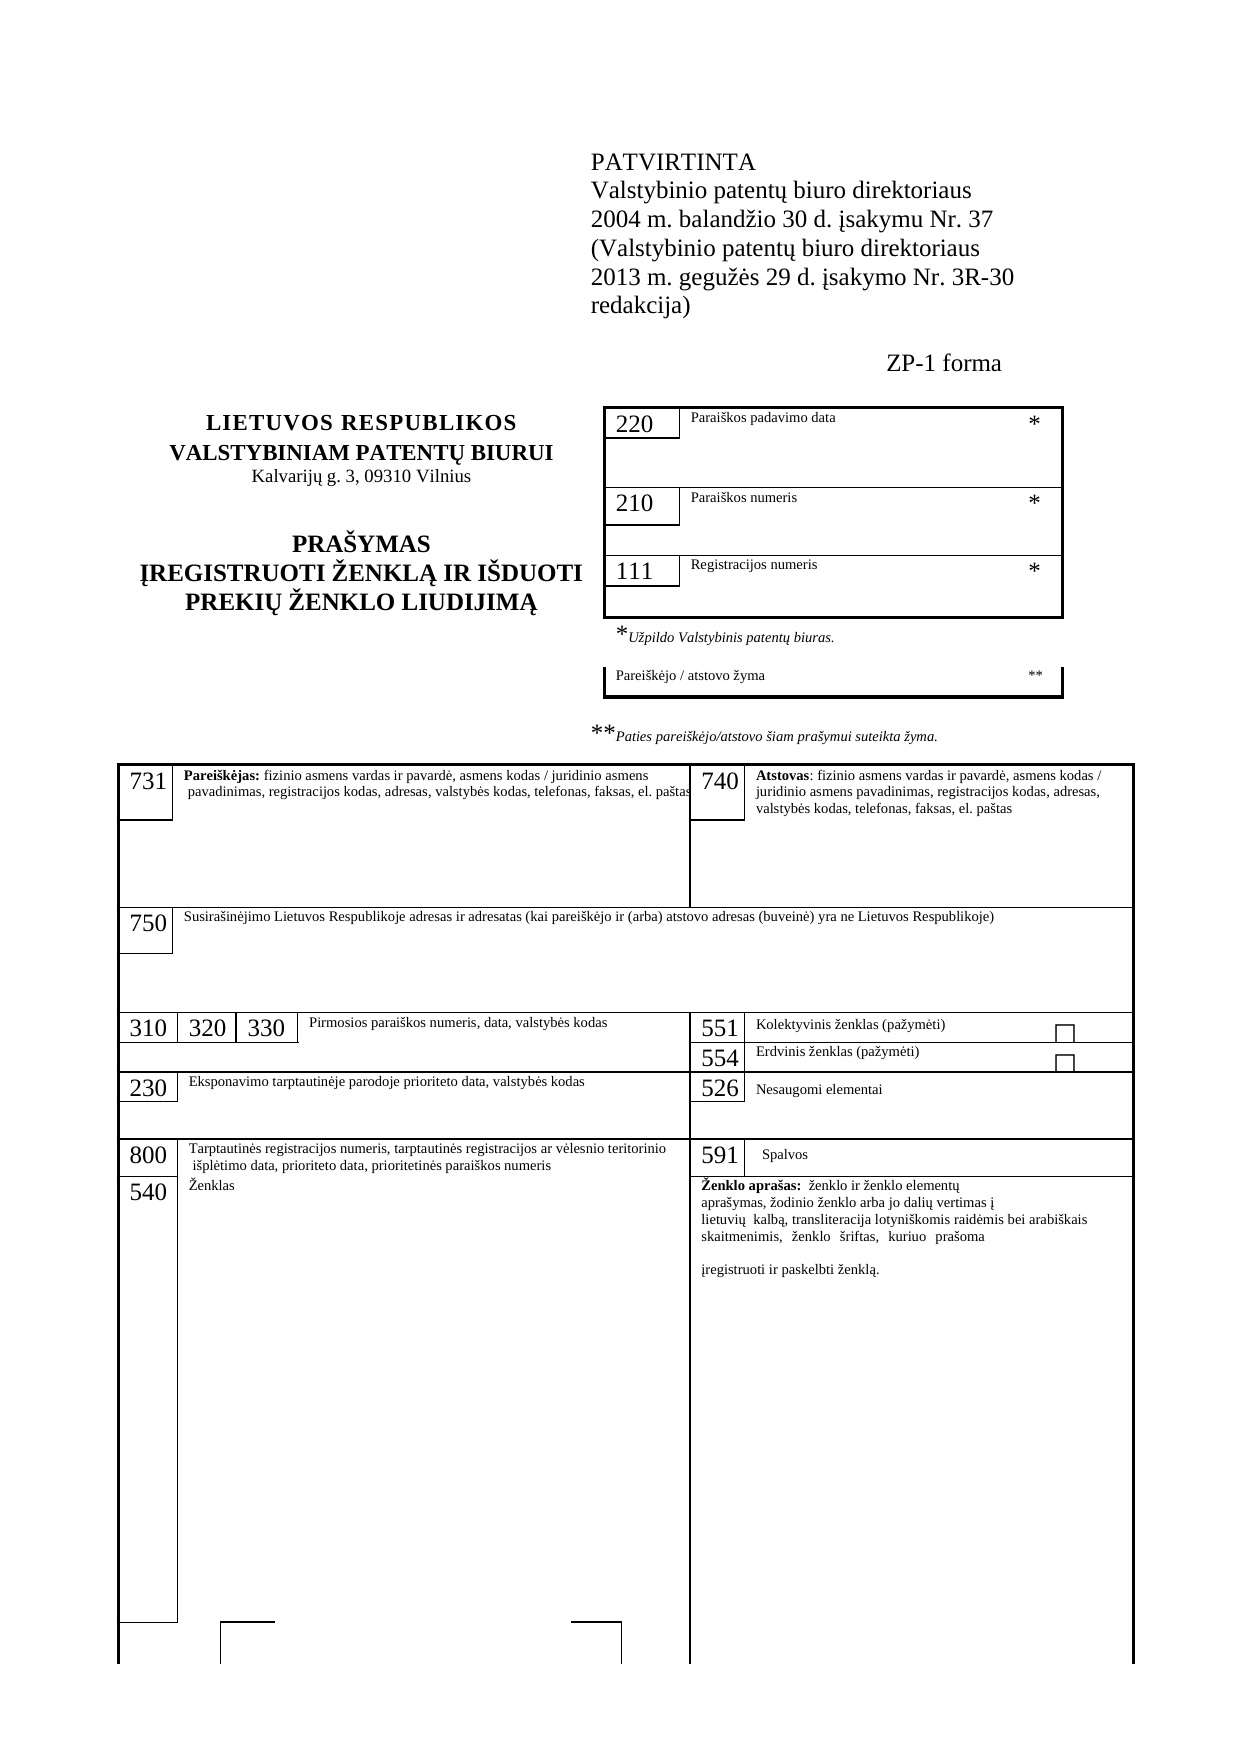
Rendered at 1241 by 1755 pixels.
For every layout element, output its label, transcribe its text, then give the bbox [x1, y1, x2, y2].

table_cell [120, 1043, 266, 1071]
text redakcija) [591, 291, 1196, 319]
table_header [118, 667, 603, 695]
table_cell [409, 1042, 547, 1071]
table_cell 330 [237, 1013, 297, 1042]
table_cell [120, 954, 172, 1012]
table_cell [120, 1102, 177, 1138]
table_cell * [1017, 556, 1061, 585]
table_cell [622, 1176, 689, 1621]
table_header Atstovas: fizinio asmens vardas ir pavardė, asmens kodas / juridinio asmens pavadinimas, registracijos kodas, adresas, valstybės kodas, telefonas, faksas, el. paštas [745, 766, 1132, 819]
table_header LIETUVOS RESPUBLIKOS [118, 406, 603, 437]
table_cell [275, 1621, 571, 1664]
table_header 731 [120, 766, 172, 819]
table_cell Paraiškos numeris [680, 488, 1017, 524]
table_cell ⬜ [1041, 1013, 1132, 1042]
table_cell [1017, 524, 1061, 554]
table_cell 230 [120, 1073, 177, 1101]
table_cell [266, 1042, 409, 1071]
table_cell [173, 819, 689, 907]
table_cell 210 [606, 488, 679, 524]
table_header Pareiškėjo / atstovo žyma [606, 667, 1017, 695]
text PATVIRTINTA [591, 147, 1196, 176]
table_header 740 [691, 766, 744, 819]
table_cell [745, 953, 1132, 1012]
table_cell Eksponavimo tarptautinėje parodoje prioriteto data, valstybės kodas [178, 1073, 689, 1101]
table_cell [679, 524, 1017, 554]
text ZP-1 forma [118, 348, 1196, 377]
table_cell Pirmosios paraiškos numeris, data, valstybės kodas [298, 1013, 689, 1042]
table_cell [691, 1102, 744, 1138]
table_cell 800 [120, 1140, 177, 1176]
table_cell Ženklo aprašas: ženklo ir ženklo elementų aprašymas, žodinio ženklo arba jo dalių vertimas į lietuvių kalbą, transliteracija lotyniškomis raidėmis bei arabiškais skaitmenimis, ženklo šriftas, kuriuo prašoma įregistruoti ir paskelbti ženklą. [691, 1177, 996, 1621]
table_cell [1093, 908, 1132, 953]
table_cell 554 [691, 1043, 744, 1071]
table_cell [118, 487, 603, 524]
table_cell [622, 1140, 689, 1176]
text **Paties pareiškėjo/atstovo šiam prašymui suteikta žyma. [591, 718, 1196, 746]
table_cell *Užpildo Valstybinis patentų biuras. [604, 619, 1063, 647]
table_cell 526 [691, 1073, 744, 1101]
table_cell [745, 1101, 1041, 1138]
table_header ** [1017, 667, 1061, 695]
table_cell Tarptautinės registracijos numeris, tarptautinės registracijos ar vėlesnio teritorinio išplėtimo data, prioriteto data, prioritetinės paraiškos numeris [178, 1140, 622, 1176]
text 2004 m. balandžio 30 d. įsakymu Nr. 37 [591, 204, 1196, 233]
table_cell [606, 587, 679, 616]
table_cell [606, 526, 679, 554]
table_cell Erdvinis ženklas (pažymėti) [745, 1043, 1041, 1071]
table_cell [679, 585, 1017, 616]
table_cell [1041, 1073, 1132, 1101]
table_cell [679, 437, 1017, 487]
table_cell 310 [120, 1013, 177, 1042]
table_header Pareiškėjas: fizinio asmens vardas ir pavardė, asmens kodas / juridinio asmens pavadinimas, registracijos kodas, adresas, valstybės kodas, telefonas, faksas, el. paštas [173, 766, 689, 819]
table_cell Ženklas [178, 1176, 622, 1621]
table_cell [1017, 585, 1061, 616]
table_cell 111 [606, 556, 679, 585]
table_cell ⬜ [1041, 1043, 1132, 1071]
table_cell Kolektyvinis ženklas (pažymėti) [745, 1013, 1041, 1042]
table_cell [177, 1621, 220, 1664]
table_cell [120, 821, 172, 907]
table_cell [173, 953, 690, 1012]
table_cell * [1017, 488, 1061, 524]
table_cell [606, 439, 679, 487]
table_header Paraiškos padavimo data [680, 409, 1017, 437]
text (Valstybinio patentų biuro direktoriaus [591, 233, 1196, 262]
table_cell VALSTYBINIAM PATENTŲ BIURUI Kalvarijų g. 3, 09310 Vilnius [118, 437, 603, 487]
table_cell 750 [120, 908, 172, 953]
table_cell [691, 821, 744, 907]
table_cell [120, 1623, 177, 1664]
table_cell [622, 1101, 689, 1138]
table_cell [745, 819, 1132, 907]
table_cell [1017, 437, 1061, 487]
table_cell 591 [691, 1140, 744, 1176]
text 2013 m. gegužės 29 d. įsakymo Nr. 3R-30 [591, 262, 1196, 291]
table_cell Susirašinėjimo Lietuvos Respublikoje adresas ir adresatas (kai pareiškėjo ir (arba) atstovo adresas (buveinė) yra ne Lietuvos Respublikoje) [173, 908, 1067, 953]
table_cell PRAŠYMAS ĮREGISTRUOTI ŽENKLĄ IR IŠDUOTI PREKIŲ ŽENKLO LIUDIJIMĄ [118, 524, 603, 616]
table_cell Nesaugomi elementai [745, 1073, 1041, 1101]
table_cell [1041, 1101, 1132, 1138]
table_cell [691, 1621, 1041, 1664]
table_cell Registracijos numeris [680, 556, 1017, 585]
table_cell [690, 953, 744, 1012]
table_cell [1041, 1140, 1132, 1176]
table_cell [1067, 908, 1093, 953]
table_cell [547, 1042, 689, 1071]
table_cell [996, 1177, 1132, 1621]
table_cell [622, 1621, 689, 1664]
text Valstybinio patentų biuro direktoriaus [591, 176, 1196, 204]
table_cell [177, 1101, 622, 1138]
table_cell [221, 1623, 275, 1664]
table_cell [118, 616, 604, 647]
table_cell 551 [691, 1013, 744, 1042]
table_cell 540 [120, 1177, 177, 1621]
table_cell [1041, 1621, 1132, 1664]
table_header 220 [606, 409, 679, 437]
table_cell 320 [178, 1013, 235, 1042]
table_header * [1017, 409, 1061, 437]
table_cell Spalvos [745, 1140, 1041, 1176]
table_cell [571, 1623, 621, 1664]
